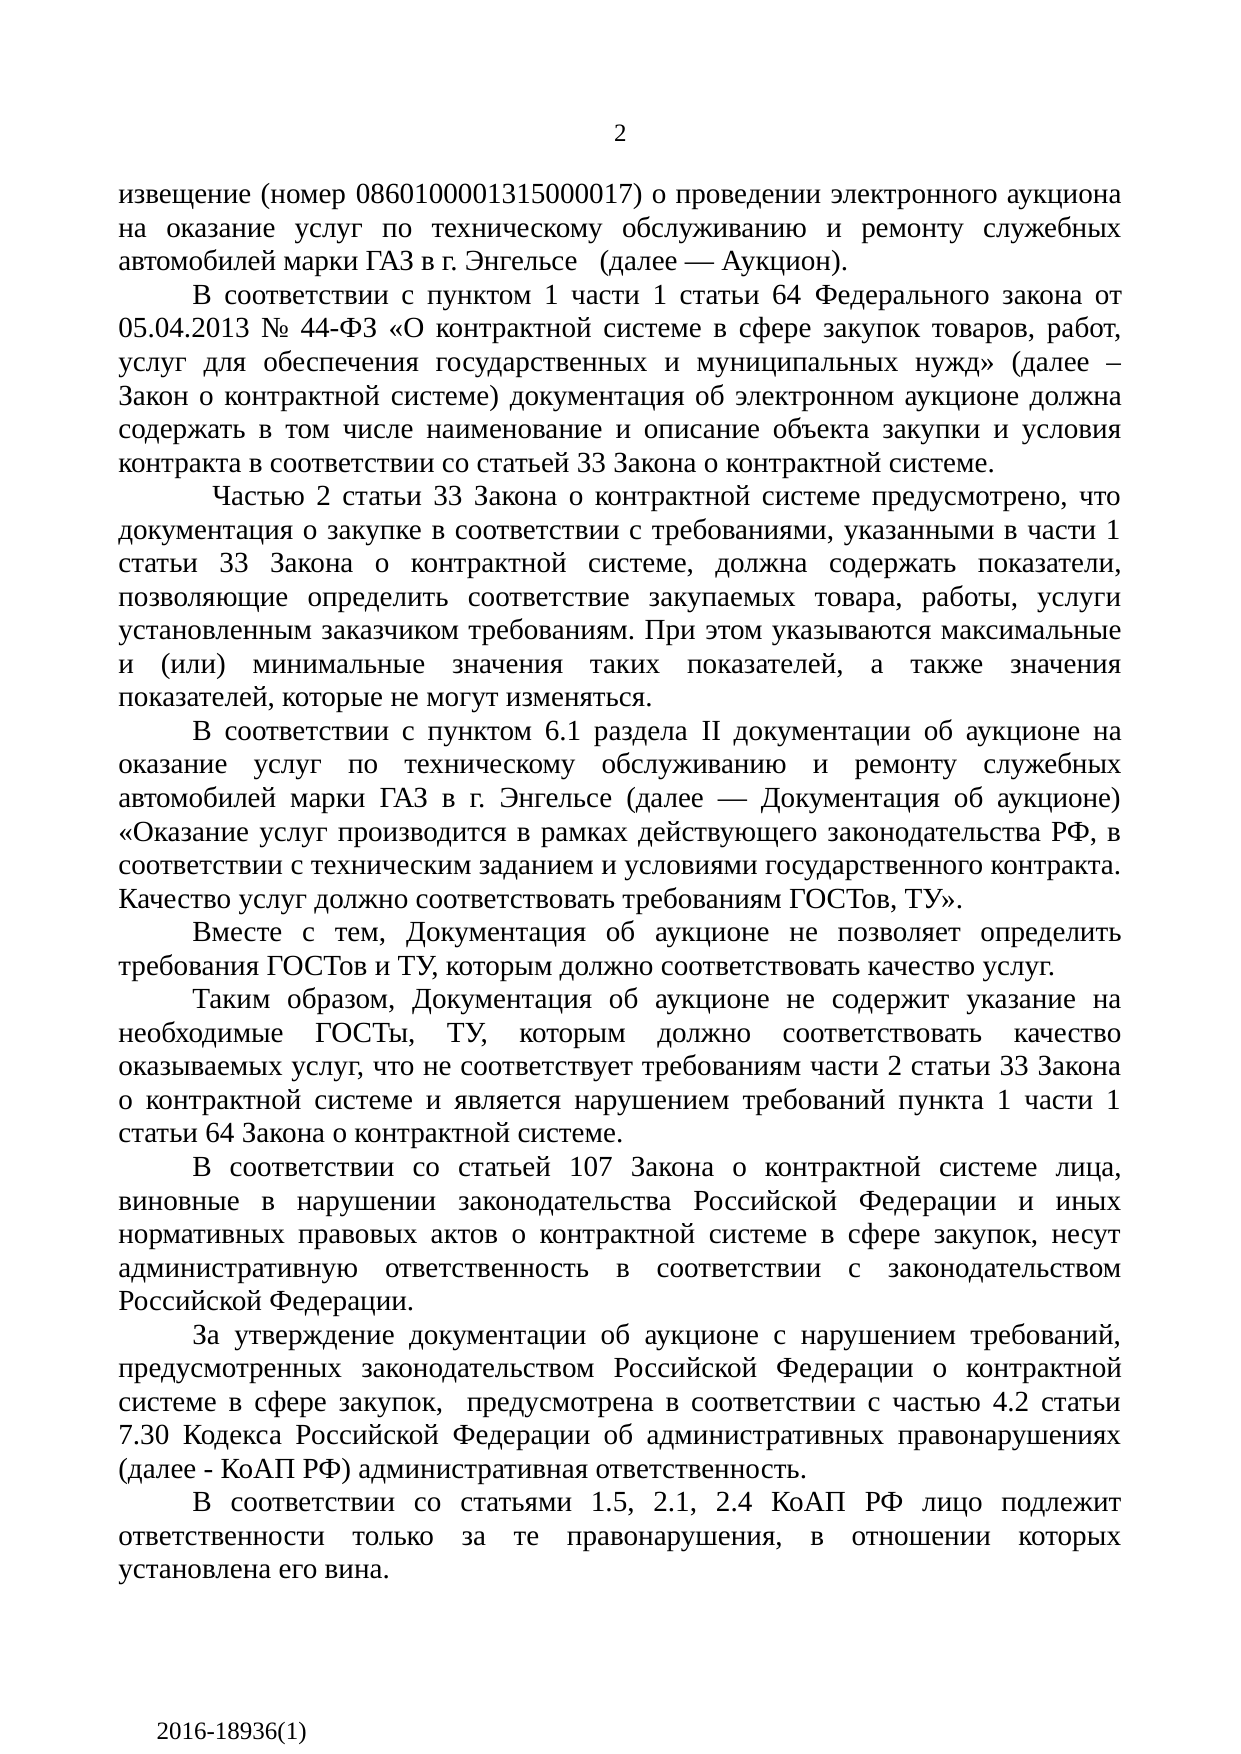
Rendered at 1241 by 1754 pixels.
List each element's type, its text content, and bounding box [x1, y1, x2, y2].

text извещение (номер 0860100001315000017) о проведении электронного аукциона на оказание услуг по техническому обслуживанию и ремонту служебных автомобилей марки ГАЗ в г. Энгельсе (далее — Аукцион). [118, 176, 1122, 277]
text Таким образом, Документация об аукционе не содержит указание на необходимые ГОСТы, ТУ, которым должно соответствовать качество оказываемых услуг, что не соответствует требованиям части 2 статьи 33 Закона о контрактной системе и является нарушением требований пункта 1 части 1 статьи 64 Закона о контрактной системе. [118, 981, 1122, 1149]
text В соответствии со статьями 1.5, 2.1, 2.4 КоАП РФ лицо подлежит ответственности только за те правонарушения, в отношении которых установлена его вина. [118, 1484, 1122, 1585]
text Частью 2 статьи 33 Закона о контрактной системе предусмотрено, что документация о закупке в соответствии с требованиями, указанными в части 1 статьи 33 Закона о контрактной системе, должна содержать показатели, позволяющие определить соответствие закупаемых товара, работы, услуги установленным заказчиком требованиям. При этом указываются максимальные и (или) минимальные значения таких показателей, а также значения показателей, которые не могут изменяться. [118, 478, 1122, 713]
text В соответствии с пунктом 1 части 1 статьи 64 Федерального закона от 05.04.2013 № 44-ФЗ «О контрактной системе в сфере закупок товаров, работ, услуг для обеспечения государственных и муниципальных нужд» (далее – Закон о контрактной системе) документация об электронном аукционе должна содержать в том числе наименование и описание объекта закупки и условия контракта в соответствии со статьей 33 Закона о контрактной системе. [118, 277, 1122, 478]
text В соответствии со статьей 107 Закона о контрактной системе лица, виновные в нарушении законодательства Российской Федерации и иных нормативных правовых актов о контрактной системе в сфере закупок, несут административную ответственность в соответствии с законодательством Российской Федерации. [118, 1149, 1122, 1317]
text Вместе с тем, Документация об аукционе не позволяет определить требования ГОСТов и ТУ, которым должно соответствовать качество услуг. [118, 914, 1122, 981]
text В соответствии с пунктом 6.1 раздела II документации об аукционе на оказание услуг по техническому обслуживанию и ремонту служебных автомобилей марки ГАЗ в г. Энгельсе (далее — Документация об аукционе) «Оказание услуг производится в рамках действующего законодательства РФ, в соответствии с техническим заданием и условиями государственного контракта. Качество услуг должно соответствовать требованиям ГОСТов, ТУ». [118, 713, 1122, 914]
text За утверждение документации об аукционе с нарушением требований, предусмотренных законодательством Российской Федерации о контрактной системе в сфере закупок, предусмотрена в соответствии с частью 4.2 статьи 7.30 Кодекса Российской Федерации об административных правонарушениях (далее - КоАП РФ) административная ответственность. [118, 1317, 1122, 1484]
